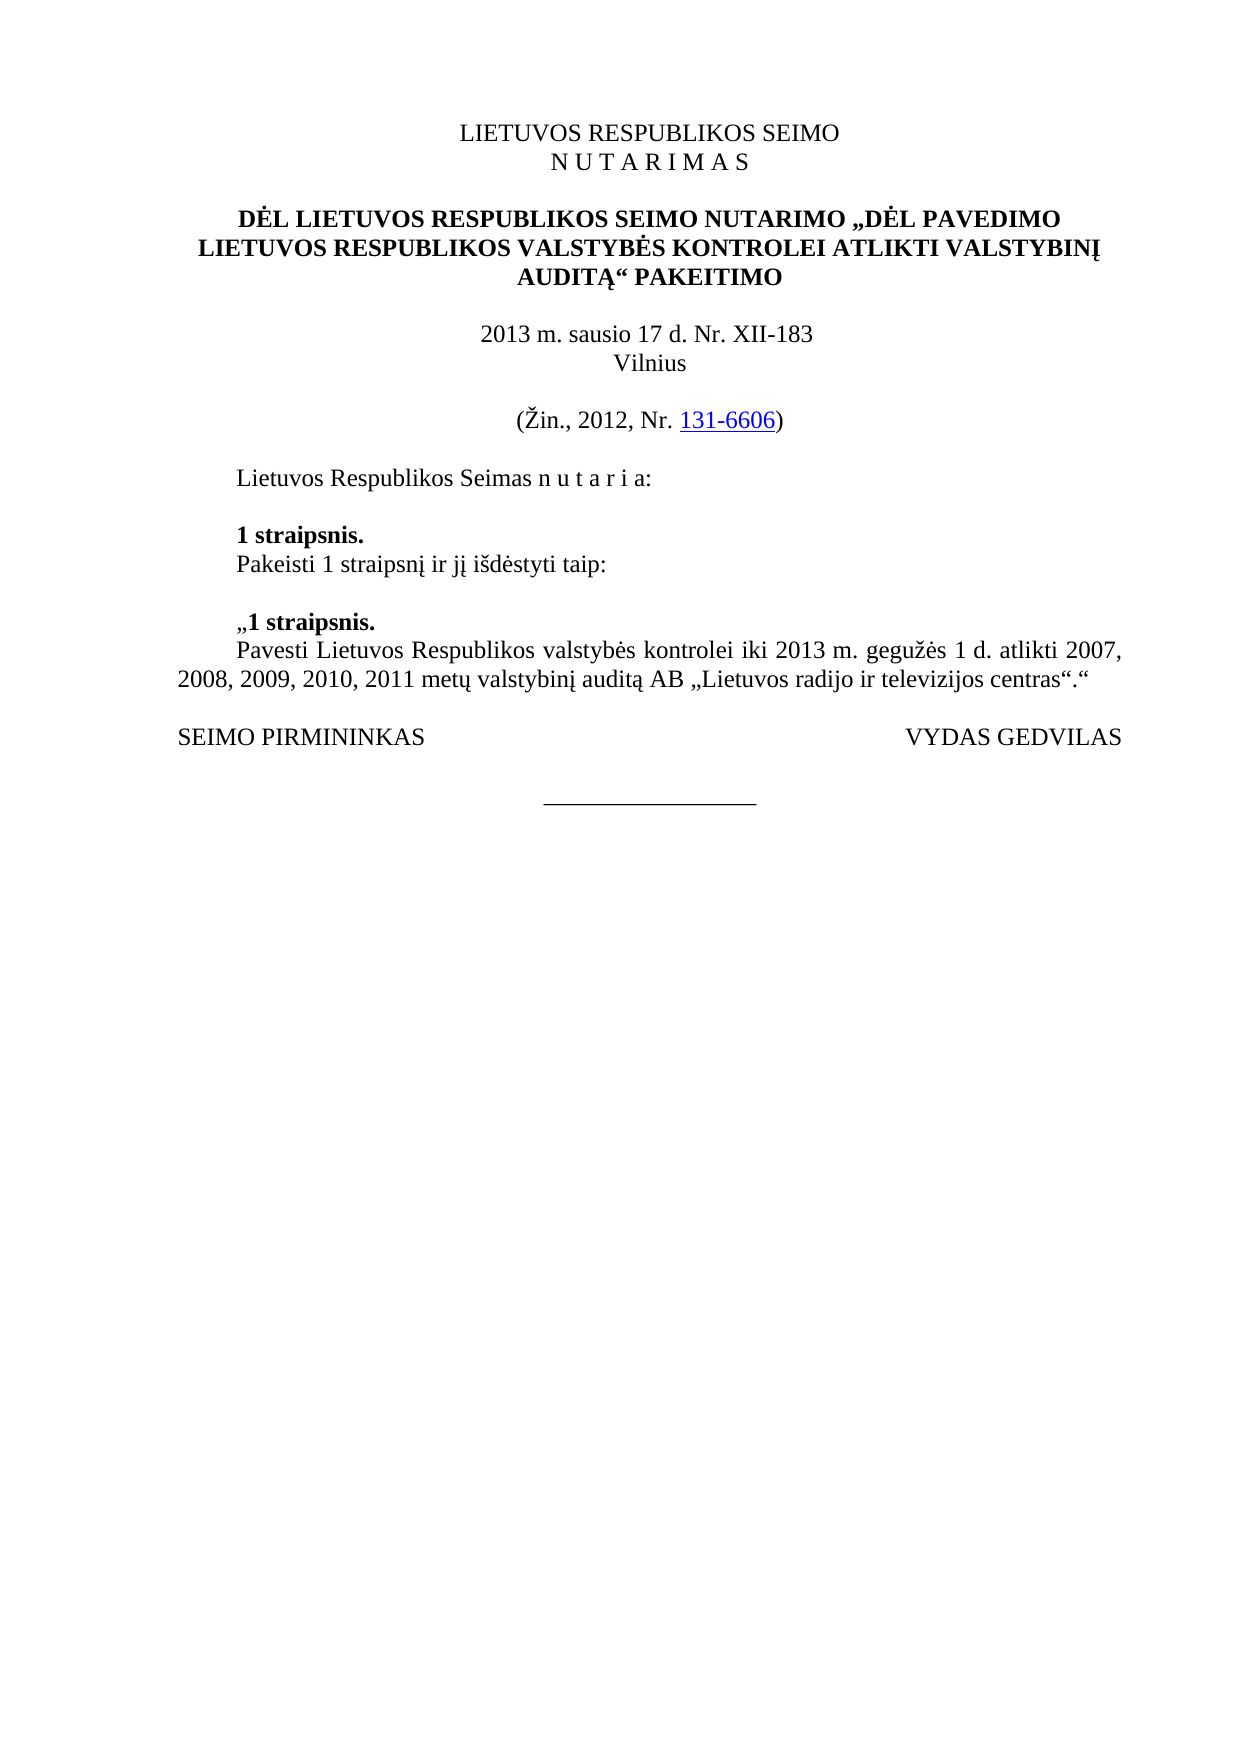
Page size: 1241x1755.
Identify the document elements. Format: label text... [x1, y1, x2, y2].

text SEIMO PIRMININKAS VYDAS GEDVILAS [177, 722, 1122, 751]
text DĖL LIETUVOS RESPUBLIKOS SEIMO NUTARIMO „DĖL PAVEDIMO LIETUVOS RESPUBLIKOS VALSTYBĖS KONTROLEI ATLIKTI VALSTYBINĮ AUDITĄ“ PAKEITIMO [177, 204, 1122, 291]
text Vilnius [177, 348, 1122, 377]
text 1 straipsnis. [177, 521, 1122, 549]
text _________________ [177, 779, 1122, 808]
text N U T A R I M A S [177, 147, 1122, 176]
text Pavesti Lietuvos Respublikos valstybės kontrolei iki 2013 m. gegužės 1 d. atlikti 2007, 2008, 2009, 2010, 2011 metų valstybinį auditą AB „Lietuvos radijo ir televizijos centras“.“ [177, 636, 1122, 693]
text (Žin., 2012, Nr. 131-6606) [177, 406, 1122, 434]
text 2013 m. sausio 17 d. Nr. XII-183 [177, 319, 1122, 348]
text LIETUVOS RESPUBLIKOS SEIMO [177, 118, 1122, 147]
text Lietuvos Respublikos Seimas n u t a r i a: [177, 463, 1122, 492]
text Pakeisti 1 straipsnį ir jį išdėstyti taip: [177, 549, 1122, 578]
text „1 straipsnis. [177, 607, 1122, 636]
